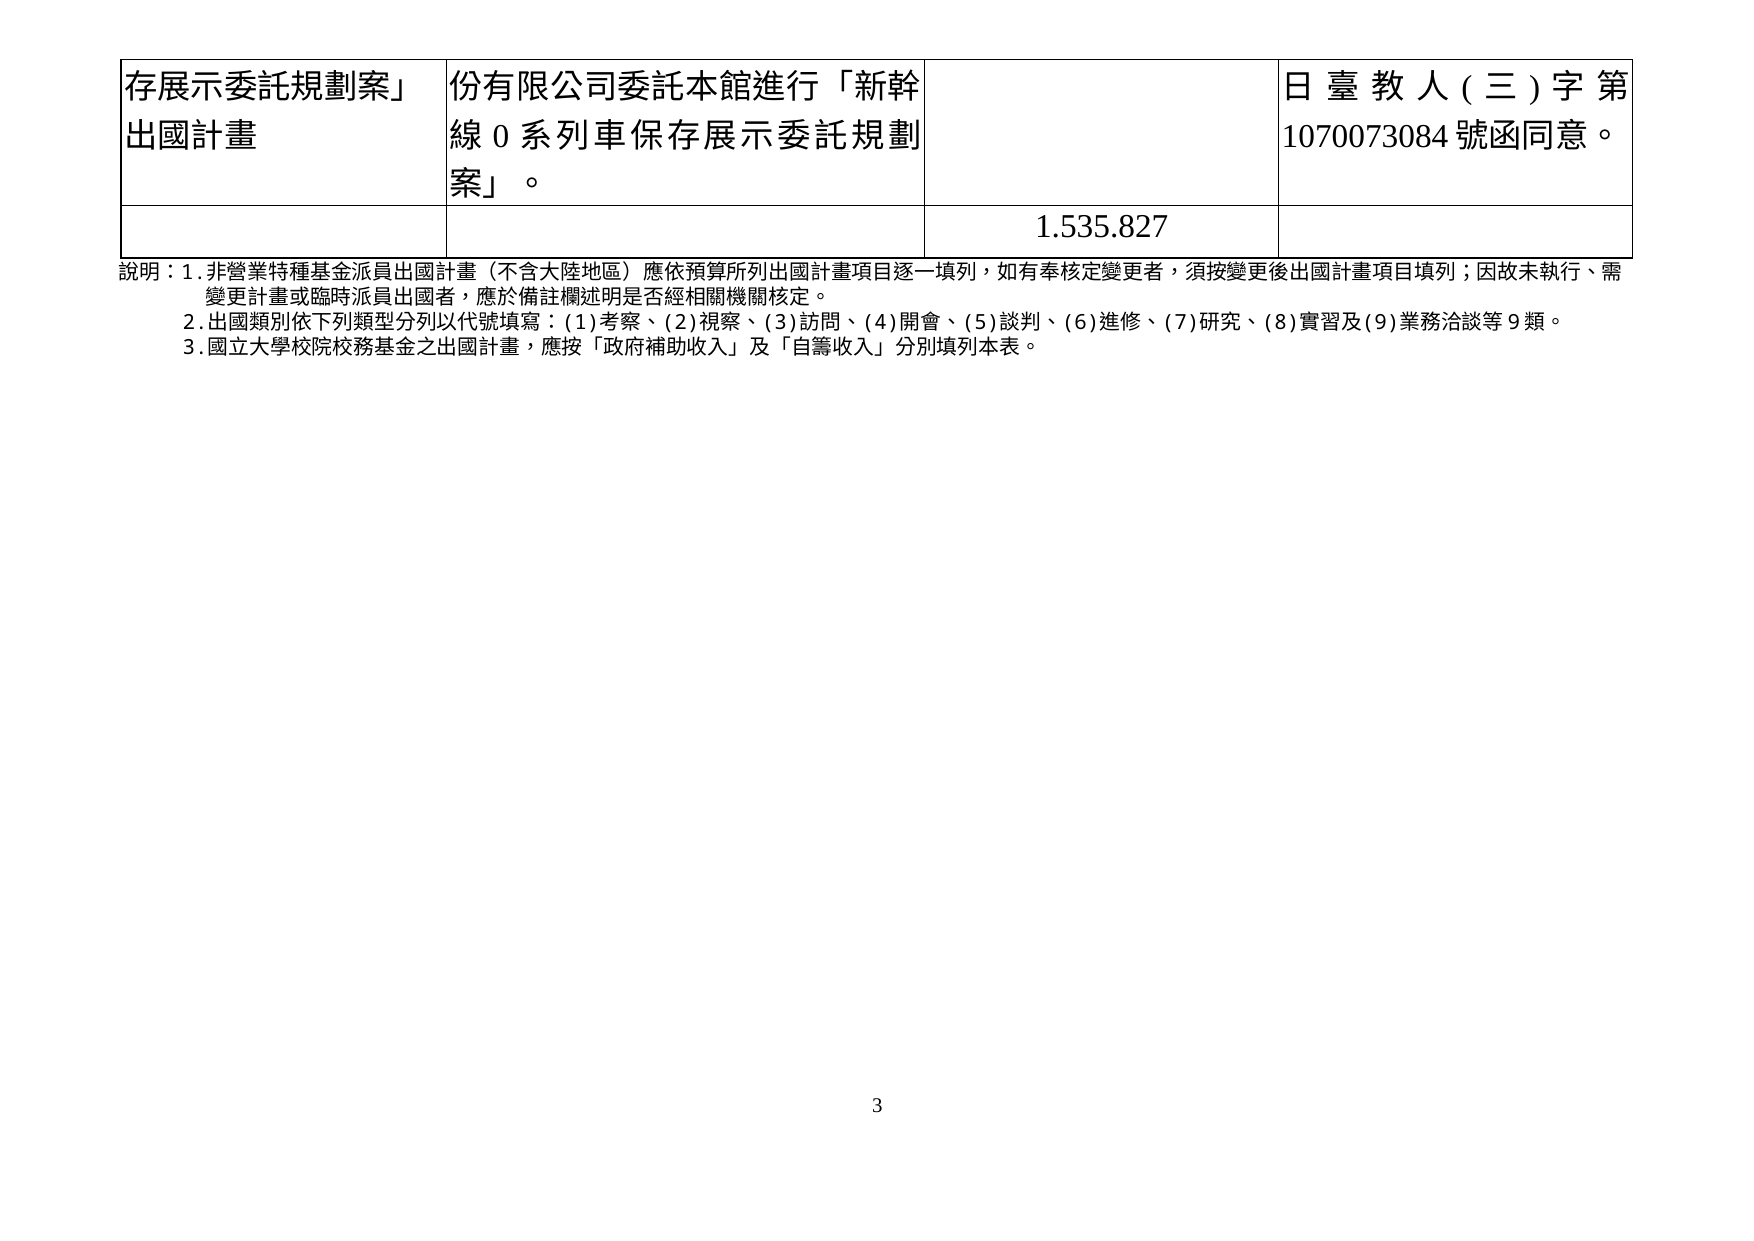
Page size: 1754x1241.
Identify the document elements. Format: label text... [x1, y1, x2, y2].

table_cell 1.535.827 [925, 206, 1278, 257]
table_cell 份有限公司委託本館進行「新幹線0系列車保存展示委託規劃案」。 [447, 60, 924, 205]
table_cell [447, 206, 924, 257]
table_cell [1279, 206, 1632, 257]
table_cell 存展示委託規劃案」出國計畫 [122, 60, 446, 205]
table_cell [925, 60, 1278, 205]
table_cell 日臺教人(三)字第1070073084號函同意。 [1279, 60, 1632, 205]
text 說明：1.非營業特種基金派員出國計畫（不含大陸地區）應依預算所列出國計畫項目逐一填列，如有奉核定變更者，須按變更後出國計畫項目填列；因故未執行、需變更計畫或臨時派員出國者，應於備註欄述明是否經相關機關核定。 [118, 259, 1639, 309]
table_cell [122, 206, 446, 257]
text 3.國立大學校院校務基金之出國計畫，應按「政府補助收入」及「自籌收入」分別填列本表。 [182, 334, 1580, 359]
text 2.出國類別依下列類型分列以代號填寫：(1)考察、(2)視察、(3)訪問、(4)開會、(5)談判、(6)進修、(7)研究、(8)實習及(9)業務洽談等9類。 [182, 309, 1580, 334]
